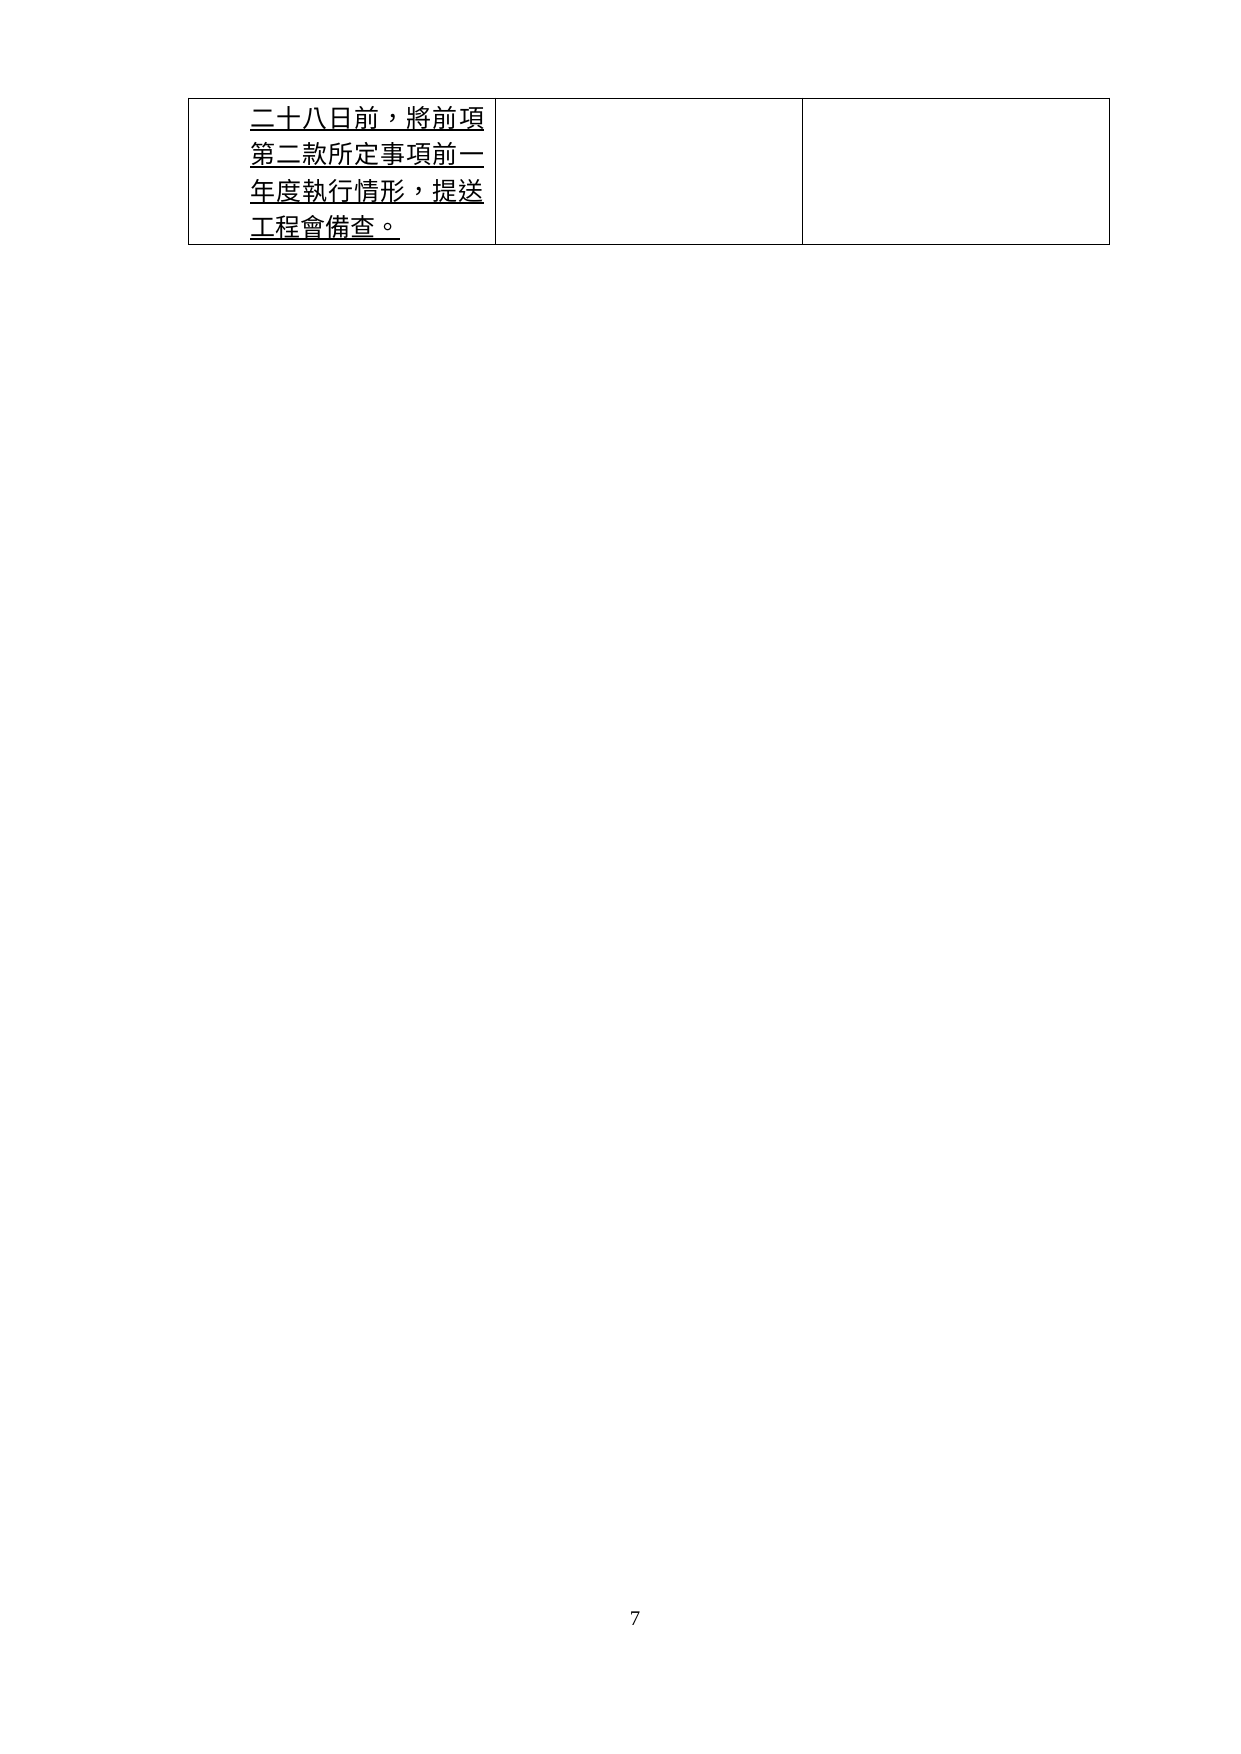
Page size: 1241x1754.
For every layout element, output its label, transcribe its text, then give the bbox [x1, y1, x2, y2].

table_cell [496, 99, 802, 243]
table_cell 二十八日前，將前項第二款所定事項前一年度執行情形，提送工程會備查。 [189, 99, 495, 243]
table_cell [803, 99, 1109, 243]
